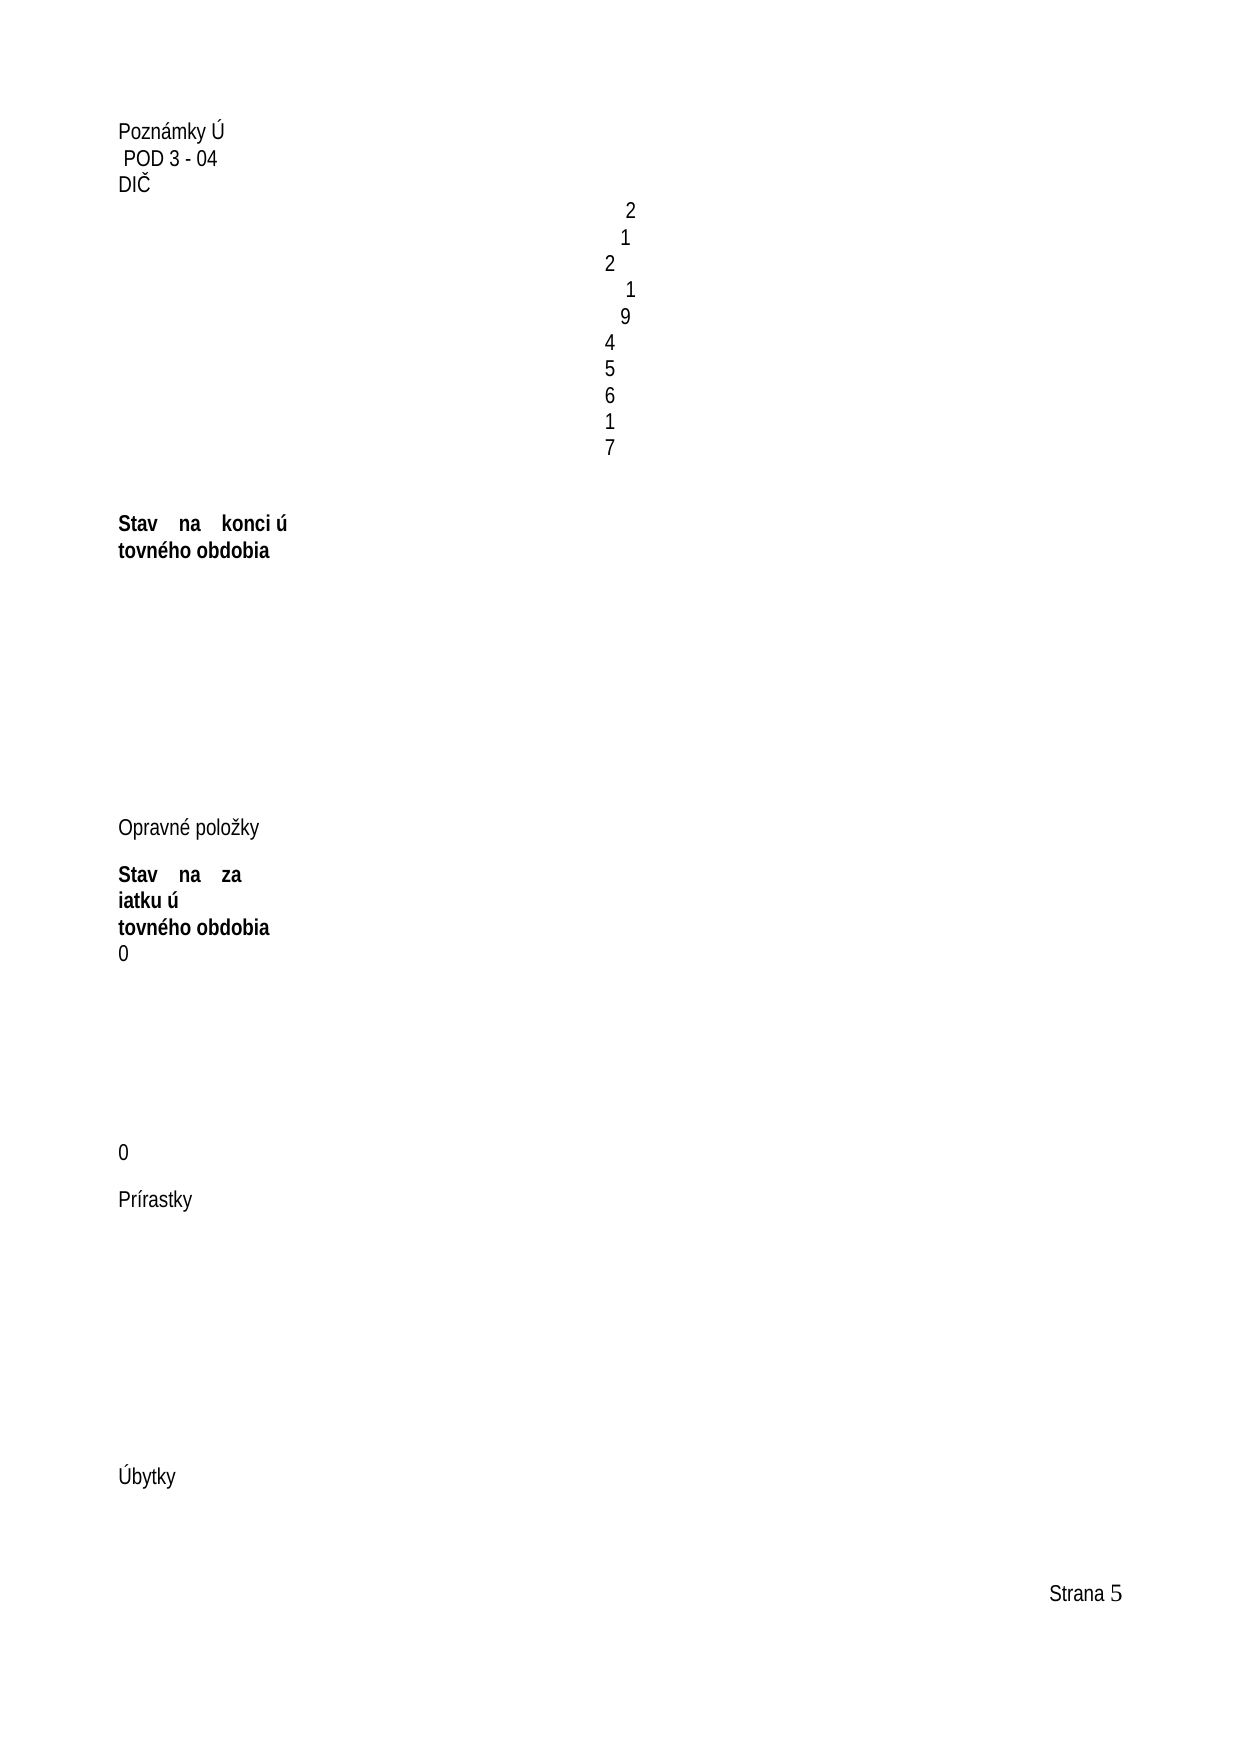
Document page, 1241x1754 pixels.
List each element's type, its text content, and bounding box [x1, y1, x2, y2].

text Úbytky [118, 1463, 1122, 1490]
text Stav na za [118, 861, 1122, 887]
text Opravné položky [118, 814, 1122, 840]
text Stav na konci ú [118, 510, 1122, 537]
text 0 [118, 1139, 1122, 1165]
text tovného obdobia [118, 537, 1122, 563]
text iatku ú [118, 887, 1122, 914]
text tovného obdobia [118, 914, 1122, 940]
text Prírastky [118, 1186, 1122, 1212]
text 0 [118, 940, 1122, 966]
